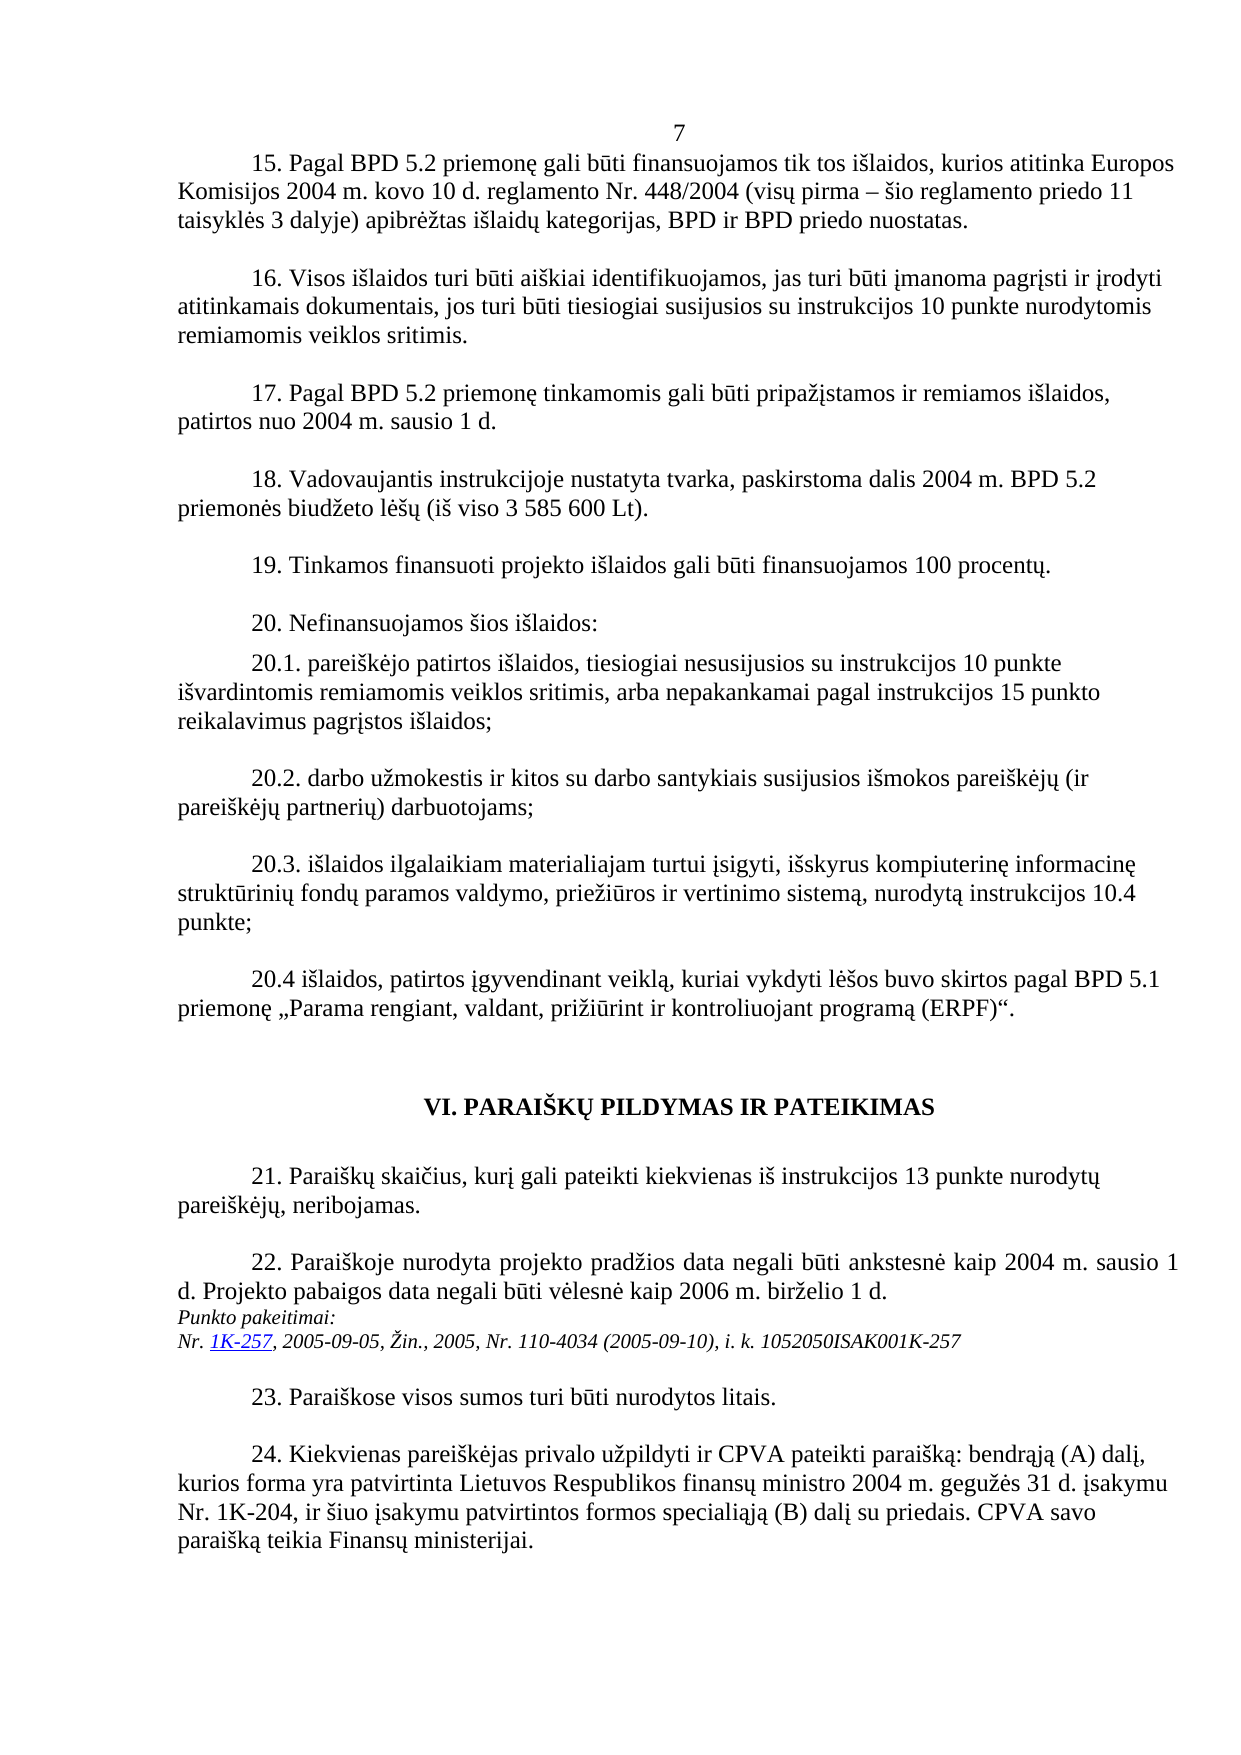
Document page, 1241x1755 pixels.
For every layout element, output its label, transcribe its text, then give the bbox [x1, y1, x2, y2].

text VI. PARAIŠKŲ PILDYMAS IR PATEIKIMAS [177, 1092, 1181, 1120]
text 20.2. darbo užmokestis ir kitos su darbo santykiais susijusios išmokos pareiškėjų (ir pareiškėjų partnerių) darbuotojams; [177, 763, 1181, 821]
text 20.4 išlaidos, patirtos įgyvendinant veiklą, kuriai vykdyti lėšos buvo skirtos pagal BPD 5.1 priemonę „Parama rengiant, valdant, prižiūrint ir kontroliuojant programą (ERPF)“. [177, 964, 1181, 1022]
text 18. Vadovaujantis instrukcijoje nustatyta tvarka, paskirstoma dalis 2004 m. BPD 5.2 priemonės biudžeto lėšų (iš viso 3 585 600 Lt). [177, 464, 1181, 521]
text 19. Tinkamos finansuoti projekto išlaidos gali būti finansuojamos 100 procentų. [177, 550, 1181, 579]
text 24. Kiekvienas pareiškėjas privalo užpildyti ir CPVA pateikti paraišką: bendrąją (A) dalį, kurios forma yra patvirtinta Lietuvos Respublikos finansų ministro 2004 m. gegužės 31 d. įsakymu Nr. 1K-204, ir šiuo įsakymu patvirtintos formos specialiąją (B) dalį su priedais. CPVA savo paraišką teikia Finansų ministerijai. [177, 1439, 1181, 1554]
text 21. Paraiškų skaičius, kurį gali pateikti kiekvienas iš instrukcijos 13 punkte nurodytų pareiškėjų, neribojamas. [177, 1161, 1181, 1218]
text 22. Paraiškoje nurodyta projekto pradžios data negali būti ankstesnė kaip 2004 m. sausio 1 d. Projekto pabaigos data negali būti vėlesnė kaip 2006 m. birželio 1 d. [177, 1247, 1181, 1305]
text 20.1. pareiškėjo patirtos išlaidos, tiesiogiai nesusijusios su instrukcijos 10 punkte išvardintomis remiamomis veiklos sritimis, arba nepakankamai pagal instrukcijos 15 punkto reikalavimus pagrįstos išlaidos; [177, 648, 1181, 734]
text 23. Paraiškose visos sumos turi būti nurodytos litais. [177, 1382, 1181, 1410]
text 20. Nefinansuojamos šios išlaidos: [177, 608, 1181, 636]
text Punkto pakeitimai: [177, 1305, 1181, 1329]
text 16. Visos išlaidos turi būti aiškiai identifikuojamos, jas turi būti įmanoma pagrįsti ir įrodyti atitinkamais dokumentais, jos turi būti tiesiogiai susijusios su instrukcijos 10 punkte nurodytomis remiamomis veiklos sritimis. [177, 263, 1181, 349]
text 20.3. išlaidos ilgalaikiam materialiajam turtui įsigyti, išskyrus kompiuterinę informacinę struktūrinių fondų paramos valdymo, priežiūros ir vertinimo sistemą, nurodytą instrukcijos 10.4 punkte; [177, 849, 1181, 936]
text Nr. 1K-257, 2005-09-05, Žin., 2005, Nr. 110-4034 (2005-09-10), i. k. 1052050ISAK001K-257 [177, 1329, 1181, 1353]
text 15. Pagal BPD 5.2 priemonę gali būti finansuojamos tik tos išlaidos, kurios atitinka Europos Komisijos 2004 m. kovo 10 d. reglamento Nr. 448/2004 (visų pirma – šio reglamento priedo 11 taisyklės 3 dalyje) apibrėžtas išlaidų kategorijas, BPD ir BPD priedo nuostatas. [177, 148, 1181, 234]
text 17. Pagal BPD 5.2 priemonę tinkamomis gali būti pripažįstamos ir remiamos išlaidos, patirtos nuo 2004 m. sausio 1 d. [177, 378, 1181, 435]
